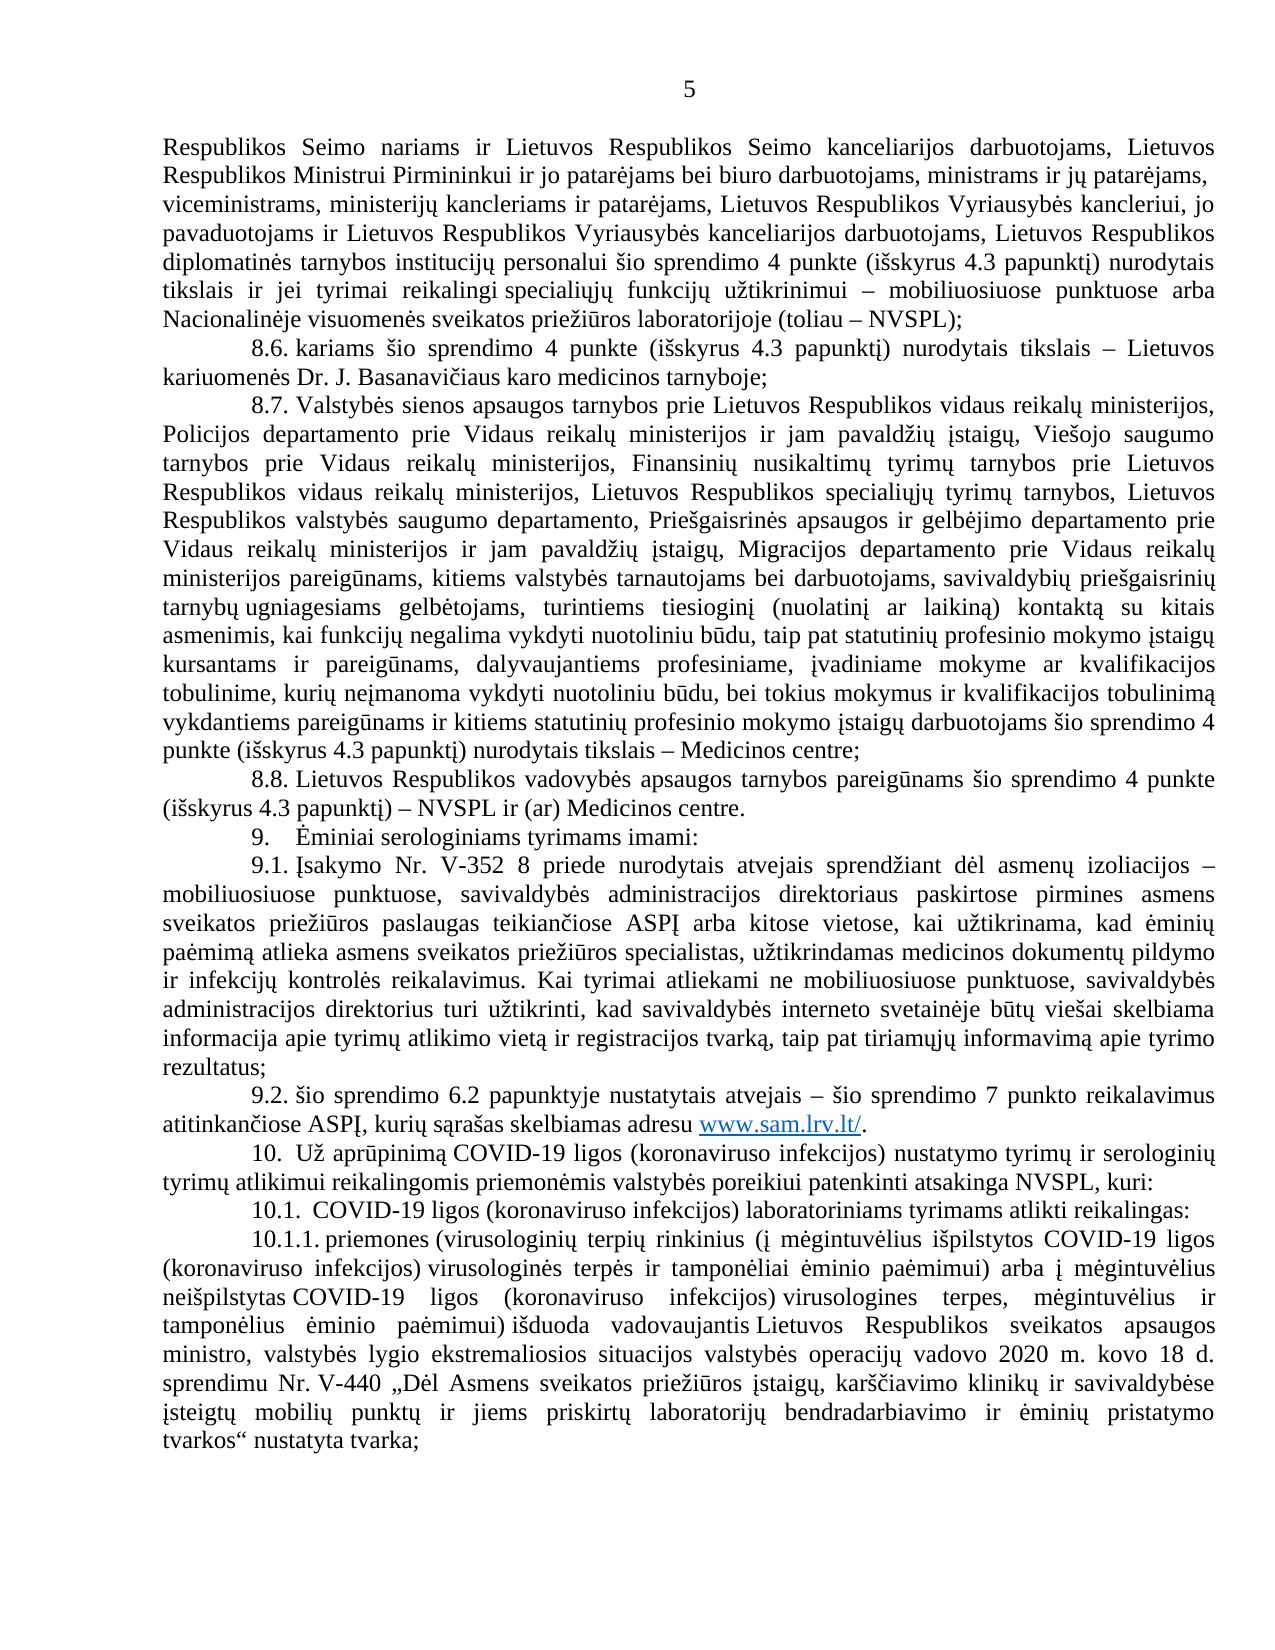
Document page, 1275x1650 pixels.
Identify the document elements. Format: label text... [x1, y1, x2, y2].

text 8.8. Lietuvos Respublikos vadovybės apsaugos tarnybos pareigūnams šio sprendimo 4 punkte (išskyrus 4.3 papunktį) – NVSPL ir (ar) Medicinos centre. [162, 764, 1216, 822]
text 10. Už aprūpinimą COVID-19 ligos (koronaviruso infekcijos) nustatymo tyrimų ir serologinių tyrimų atlikimui reikalingomis priemonėmis valstybės poreikiui patenkinti atsakinga NVSPL, kuri: [162, 1138, 1216, 1196]
text 10.1.1. priemones (virusologinių terpių rinkinius (į mėgintuvėlius išpilstytos COVID-19 ligos (koronaviruso infekcijos) virusologinės terpės ir tamponėliai ėminio paėmimui) arba į mėgintuvėlius neišpilstytas COVID-19 ligos (koronaviruso infekcijos) virusologines terpes, mėgintuvėlius ir tamponėlius ėminio paėmimui) išduoda vadovaujantis Lietuvos Respublikos sveikatos apsaugos ministro, valstybės lygio ekstremaliosios situacijos valstybės operacijų vadovo 2020 m. kovo 18 d. sprendimu Nr. V-440 „Dėl Asmens sveikatos priežiūros įstaigų, karščiavimo klinikų ir savivaldybėse įsteigtų mobilių punktų ir jiems priskirtų laboratorijų bendradarbiavimo ir ėminių pristatymo tvarkos“ nustatyta tvarka; [162, 1224, 1216, 1454]
text 9.2. šio sprendimo 6.2 papunktyje nustatytais atvejais – šio sprendimo 7 punkto reikalavimus atitinkančiose ASPĮ, kurių sąrašas skelbiamas adresu www.sam.lrv.lt/. [162, 1081, 1216, 1138]
text 9.1. Įsakymo Nr. V-352 8 priede nurodytais atvejais sprendžiant dėl asmenų izoliacijos –mobiliuosiuose punktuose, savivaldybės administracijos direktoriaus paskirtose pirmines asmens sveikatos priežiūros paslaugas teikiančiose ASPĮ arba kitose vietose, kai užtikrinama, kad ėminių paėmimą atlieka asmens sveikatos priežiūros specialistas, užtikrindamas medicinos dokumentų pildymo ir infekcijų kontrolės reikalavimus. Kai tyrimai atliekami ne mobiliuosiuose punktuose, savivaldybės administracijos direktorius turi užtikrinti, kad savivaldybės interneto svetainėje būtų viešai skelbiama informacija apie tyrimų atlikimo vietą ir registracijos tvarką, taip pat tiriamųjų informavimą apie tyrimo rezultatus; [162, 851, 1216, 1081]
text 8.7. Valstybės sienos apsaugos tarnybos prie Lietuvos Respublikos vidaus reikalų ministerijos, Policijos departamento prie Vidaus reikalų ministerijos ir jam pavaldžių įstaigų, Viešojo saugumo tarnybos prie Vidaus reikalų ministerijos, Finansinių nusikaltimų tyrimų tarnybos prie Lietuvos Respublikos vidaus reikalų ministerijos, Lietuvos Respublikos specialiųjų tyrimų tarnybos, Lietuvos Respublikos valstybės saugumo departamento, Priešgaisrinės apsaugos ir gelbėjimo departamento prie Vidaus reikalų ministerijos ir jam pavaldžių įstaigų, Migracijos departamento prie Vidaus reikalų ministerijos pareigūnams, kitiems valstybės tarnautojams bei darbuotojams, savivaldybių priešgaisrinių tarnybų ugniagesiams gelbėtojams, turintiems tiesioginį (nuolatinį ar laikiną) kontaktą su kitais asmenimis, kai funkcijų negalima vykdyti nuotoliniu būdu, taip pat statutinių profesinio mokymo įstaigų kursantams ir pareigūnams, dalyvaujantiems profesiniame, įvadiniame mokyme ar kvalifikacijos tobulinime, kurių neįmanoma vykdyti nuotoliniu būdu, bei tokius mokymus ir kvalifikacijos tobulinimą vykdantiems pareigūnams ir kitiems statutinių profesinio mokymo įstaigų darbuotojams šio sprendimo 4 punkte (išskyrus 4.3 papunktį) nurodytais tikslais – Medicinos centre; [162, 391, 1216, 764]
text 9. Ėminiai serologiniams tyrimams imami: [162, 822, 1216, 851]
text Respublikos Seimo nariams ir Lietuvos Respublikos Seimo kanceliarijos darbuotojams, Lietuvos Respublikos Ministrui Pirmininkui ir jo patarėjams bei biuro darbuotojams, ministrams ir jų patarėjams, viceministrams, ministerijų kancleriams ir patarėjams, Lietuvos Respublikos Vyriausybės kancleriui, jo pavaduotojams ir Lietuvos Respublikos Vyriausybės kanceliarijos darbuotojams, Lietuvos Respublikos diplomatinės tarnybos institucijų personalui šio sprendimo 4 punkte (išskyrus 4.3 papunktį) nurodytais tikslais ir jei tyrimai reikalingi specialiųjų funkcijų užtikrinimui – mobiliuosiuose punktuose arba Nacionalinėje visuomenės sveikatos priežiūros laboratorijoje (toliau – NVSPL); [162, 132, 1216, 333]
text 8.6. kariams šio sprendimo 4 punkte (išskyrus 4.3 papunktį) nurodytais tikslais – Lietuvos kariuomenės Dr. J. Basanavičiaus karo medicinos tarnyboje; [162, 333, 1216, 391]
text 10.1. COVID-19 ligos (koronaviruso infekcijos) laboratoriniams tyrimams atlikti reikalingas: [162, 1196, 1216, 1224]
